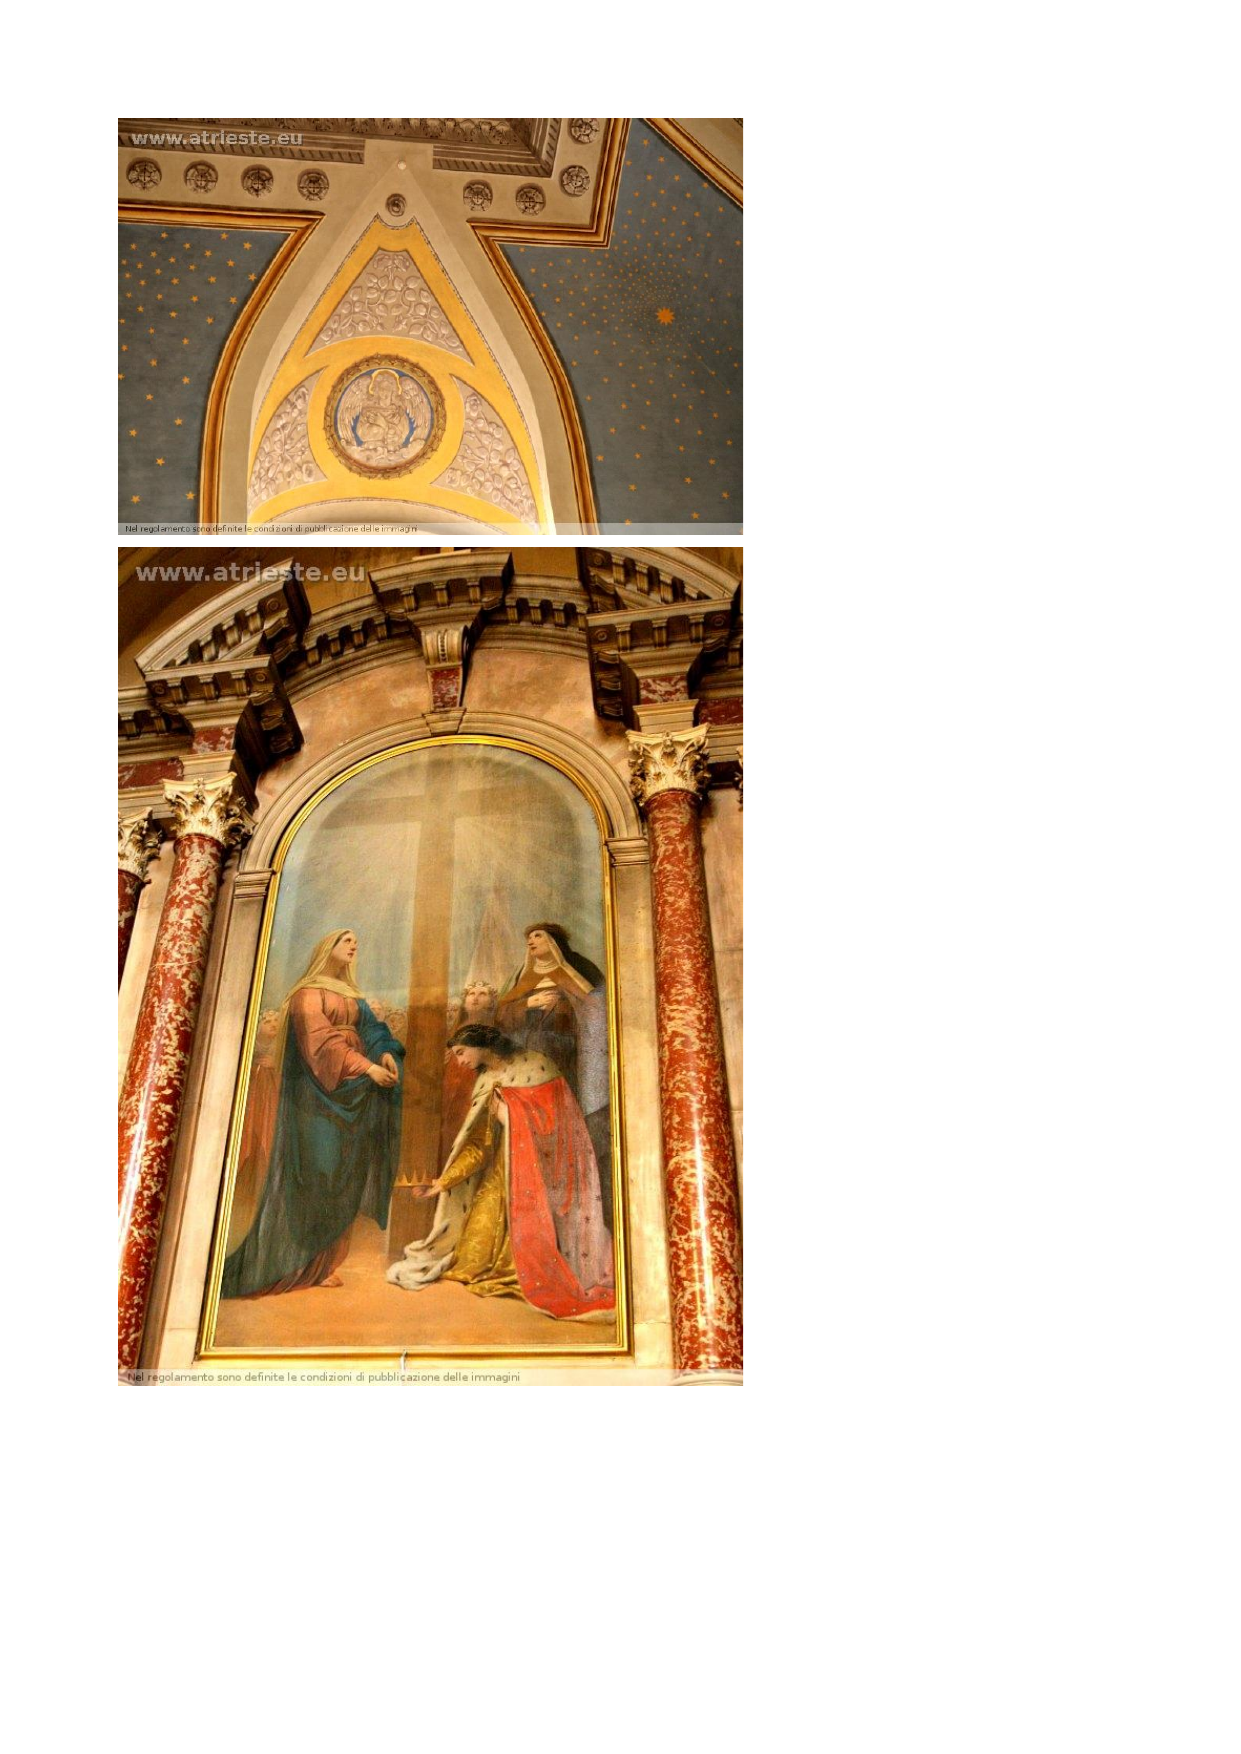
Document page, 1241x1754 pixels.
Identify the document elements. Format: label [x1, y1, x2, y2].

picture [118, 118, 744, 535]
picture [118, 547, 744, 1386]
